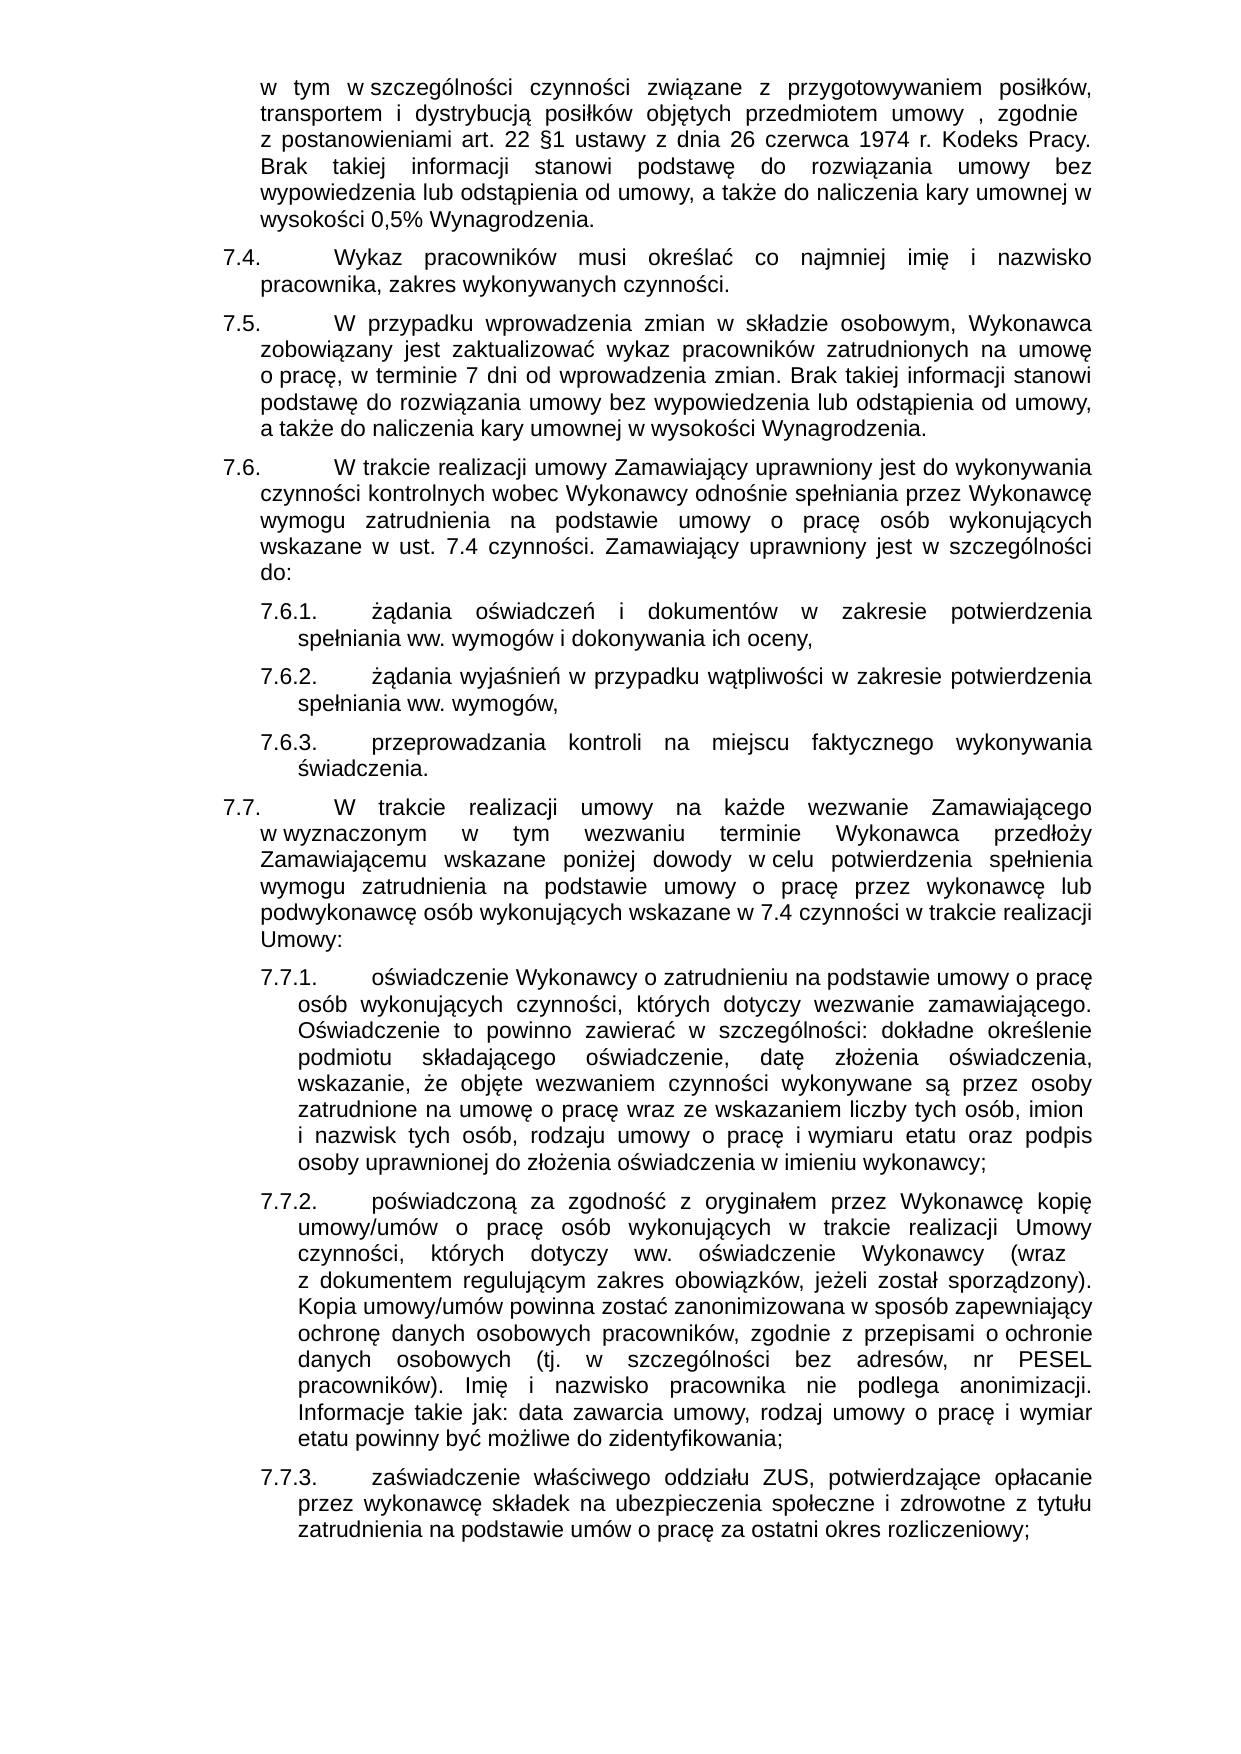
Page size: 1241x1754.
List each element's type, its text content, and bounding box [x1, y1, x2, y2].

list W trakcie realizacji umowy Zamawiający uprawniony jest do wykonywania czynności kontrolnych wobec Wykonawcy odnośnie spełniania przez Wykonawcę wymogu zatrudnienia na podstawie umowy o pracę osób wykonujących wskazane w ust. 7.4 czynności. Zamawiający uprawniony jest w szczególności do: [223, 454, 1093, 586]
list oświadczenie Wykonawcy o zatrudnieniu na podstawie umowy o pracę osób wykonujących czynności, których dotyczy wezwanie zamawiającego. Oświadczenie to powinno zawierać w szczególności: dokładne określenie podmiotu składającego oświadczenie, datę złożenia oświadczenia, wskazanie, że objęte wezwaniem czynności wykonywane są przez osoby zatrudnione na umowę o pracę wraz ze wskazaniem liczby tych osób, imion i nazwisk tych osób, rodzaju umowy o pracę i wymiaru etatu oraz podpis osoby uprawnionej do złożenia oświadczenia w imieniu wykonawcy; [260, 964, 1093, 1175]
list zaświadczenie właściwego oddziału ZUS, potwierdzające opłacanie przez wykonawcę składek na ubezpieczenia społeczne i zdrowotne z tytułu zatrudnienia na podstawie umów o pracę za ostatni okres rozliczeniowy; [260, 1464, 1093, 1543]
list przeprowadzania kontroli na miejscu faktycznego wykonywania świadczenia. [260, 728, 1093, 781]
list W trakcie realizacji umowy na każde wezwanie Zamawiającego w wyznaczonym w tym wezwaniu terminie Wykonawca przedłoży Zamawiającemu wskazane poniżej dowody w celu potwierdzenia spełnienia wymogu zatrudnienia na podstawie umowy o pracę przez wykonawcę lub podwykonawcę osób wykonujących wskazane w 7.4 czynności w trakcie realizacji Umowy: [223, 794, 1093, 952]
list żądania wyjaśnień w przypadku wątpliwości w zakresie potwierdzenia spełniania ww. wymogów, [260, 663, 1093, 716]
list żądania oświadczeń i dokumentów w zakresie potwierdzenia spełniania ww. wymogów i dokonywania ich oceny, [260, 598, 1093, 651]
list poświadczoną za zgodność z oryginałem przez Wykonawcę kopię umowy/umów o pracę osób wykonujących w trakcie realizacji Umowy czynności, których dotyczy ww. oświadczenie Wykonawcy (wraz z dokumentem regulującym zakres obowiązków, jeżeli został sporządzony). Kopia umowy/umów powinna zostać zanonimizowana w sposób zapewniający ochronę danych osobowych pracowników, zgodnie z przepisami o ochronie danych osobowych (tj. w szczególności bez adresów, nr PESEL pracowników). Imię i nazwisko pracownika nie podlega anonimizacji. Informacje takie jak: data zawarcia umowy, rodzaj umowy o pracę i wymiar etatu powinny być możliwe do zidentyfikowania; [260, 1188, 1093, 1451]
list w tym w szczególności czynności związane z przygotowywaniem posiłków, transportem i dystrybucją posiłków objętych przedmiotem umowy , zgodnie z postanowieniami art. 22 §1 ustawy z dnia 26 czerwca 1974 r. Kodeks Pracy. Brak takiej informacji stanowi podstawę do rozwiązania umowy bez wypowiedzenia lub odstąpienia od umowy, a także do naliczenia kary umownej w wysokości 0,5% Wynagrodzenia. [223, 74, 1093, 232]
list W przypadku wprowadzenia zmian w składzie osobowym, Wykonawca zobowiązany jest zaktualizować wykaz pracowników zatrudnionych na umowę o pracę, w terminie 7 dni od wprowadzenia zmian. Brak takiej informacji stanowi podstawę do rozwiązania umowy bez wypowiedzenia lub odstąpienia od umowy, a także do naliczenia kary umownej w wysokości Wynagrodzenia. [223, 309, 1093, 441]
list Wykaz pracowników musi określać co najmniej imię i nazwisko pracownika, zakres wykonywanych czynności. [223, 244, 1093, 297]
